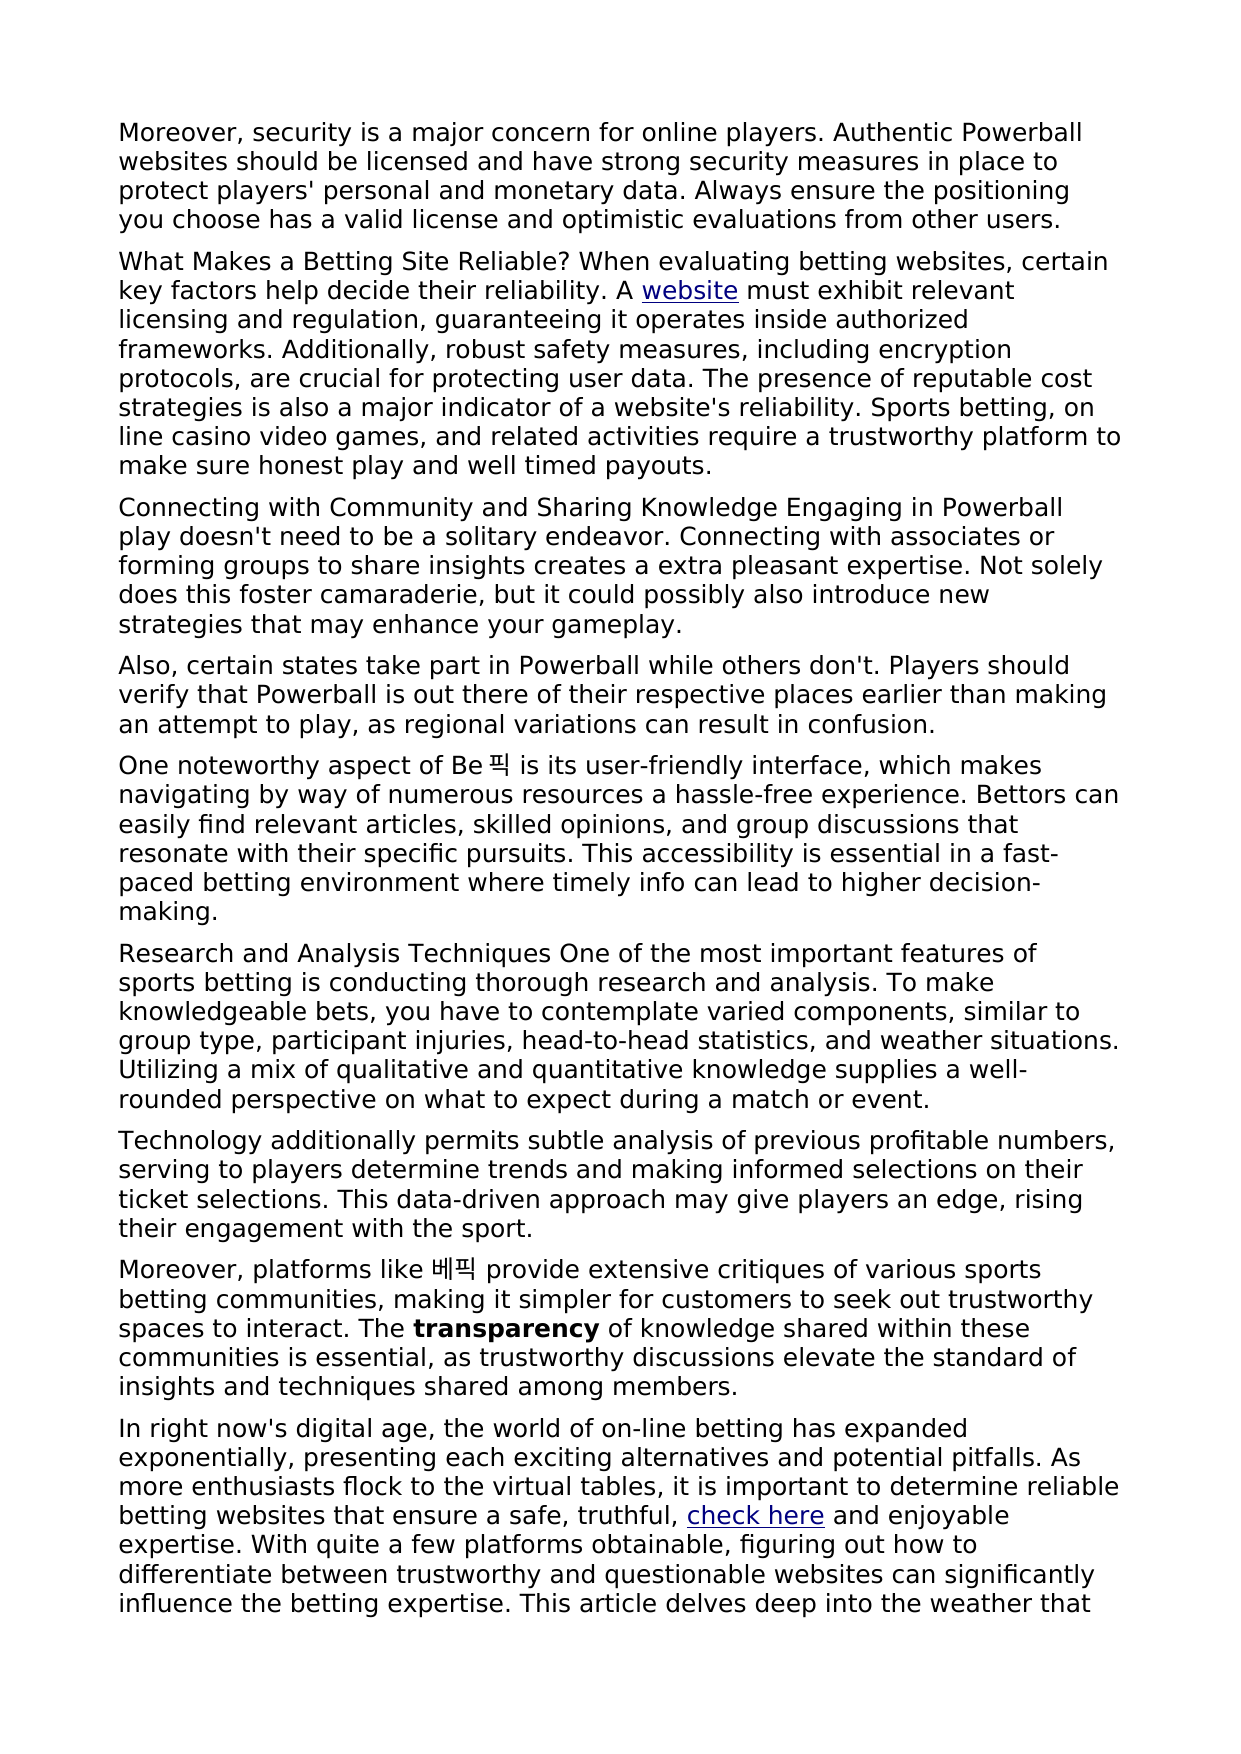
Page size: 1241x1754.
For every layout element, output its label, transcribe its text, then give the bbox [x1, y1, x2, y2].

text Moreover, platforms like 베픽 provide extensive critiques of various sports betting communities, making it simpler for customers to seek out trustworthy spaces to interact. The transparency of knowledge shared within these communities is essential, as trustworthy discussions elevate the standard of insights and techniques shared among members. [118, 1256, 1122, 1401]
text Connecting with Community and Sharing Knowledge Engaging in Powerball play doesn't need to be a solitary endeavor. Connecting with associates or forming groups to share insights creates a extra pleasant expertise. Not solely does this foster camaraderie, but it could possibly also introduce new strategies that may enhance your gameplay. [118, 493, 1122, 639]
text Research and Analysis Techniques One of the most important features of sports betting is conducting thorough research and analysis. To make knowledgeable bets, you have to contemplate varied components, similar to group type, participant injuries, head-to-head statistics, and weather situations. Utilizing a mix of qualitative and quantitative knowledge supplies a well-rounded perspective on what to expect during a match or event. [118, 939, 1122, 1114]
text What Makes a Betting Site Reliable? When evaluating betting websites, certain key factors help decide their reliability. A website must exhibit relevant licensing and regulation, guaranteeing it operates inside authorized frameworks. Additionally, robust safety measures, including encryption protocols, are crucial for protecting user data. The presence of reputable cost strategies is also a major indicator of a website's reliability. Sports betting, on line casino video games, and related activities require a trustworthy platform to make sure honest play and well timed payouts. [118, 247, 1122, 481]
text One noteworthy aspect of Be픽 is its user-friendly interface, which makes navigating by way of numerous resources a hassle-free experience. Bettors can easily find relevant articles, skilled opinions, and group discussions that resonate with their specific pursuits. This accessibility is essential in a fast-paced betting environment where timely info can lead to higher decision-making. [118, 751, 1122, 926]
text Also, certain states take part in Powerball while others don't. Players should verify that Powerball is out there of their respective places earlier than making an attempt to play, as regional variations can result in confusion. [118, 651, 1122, 739]
text Technology additionally permits subtle analysis of previous profitable numbers, serving to players determine trends and making informed selections on their ticket selections. This data-driven approach may give players an edge, rising their engagement with the sport. [118, 1126, 1122, 1243]
text In right now's digital age, the world of on-line betting has expanded exponentially, presenting each exciting alternatives and potential pitfalls. As more enthusiasts flock to the virtual tables, it is important to determine reliable betting websites that ensure a safe, truthful, check here and enjoyable expertise. With quite a few platforms obtainable, figuring out how to differentiate between trustworthy and questionable websites can significantly influence the betting expertise. This article delves deep into the weather that [118, 1414, 1122, 1618]
text Moreover, security is a major concern for online players. Authentic Powerball websites should be licensed and have strong security measures in place to protect players' personal and monetary data. Always ensure the positioning you choose has a valid license and optimistic evaluations from other users. [118, 118, 1122, 235]
